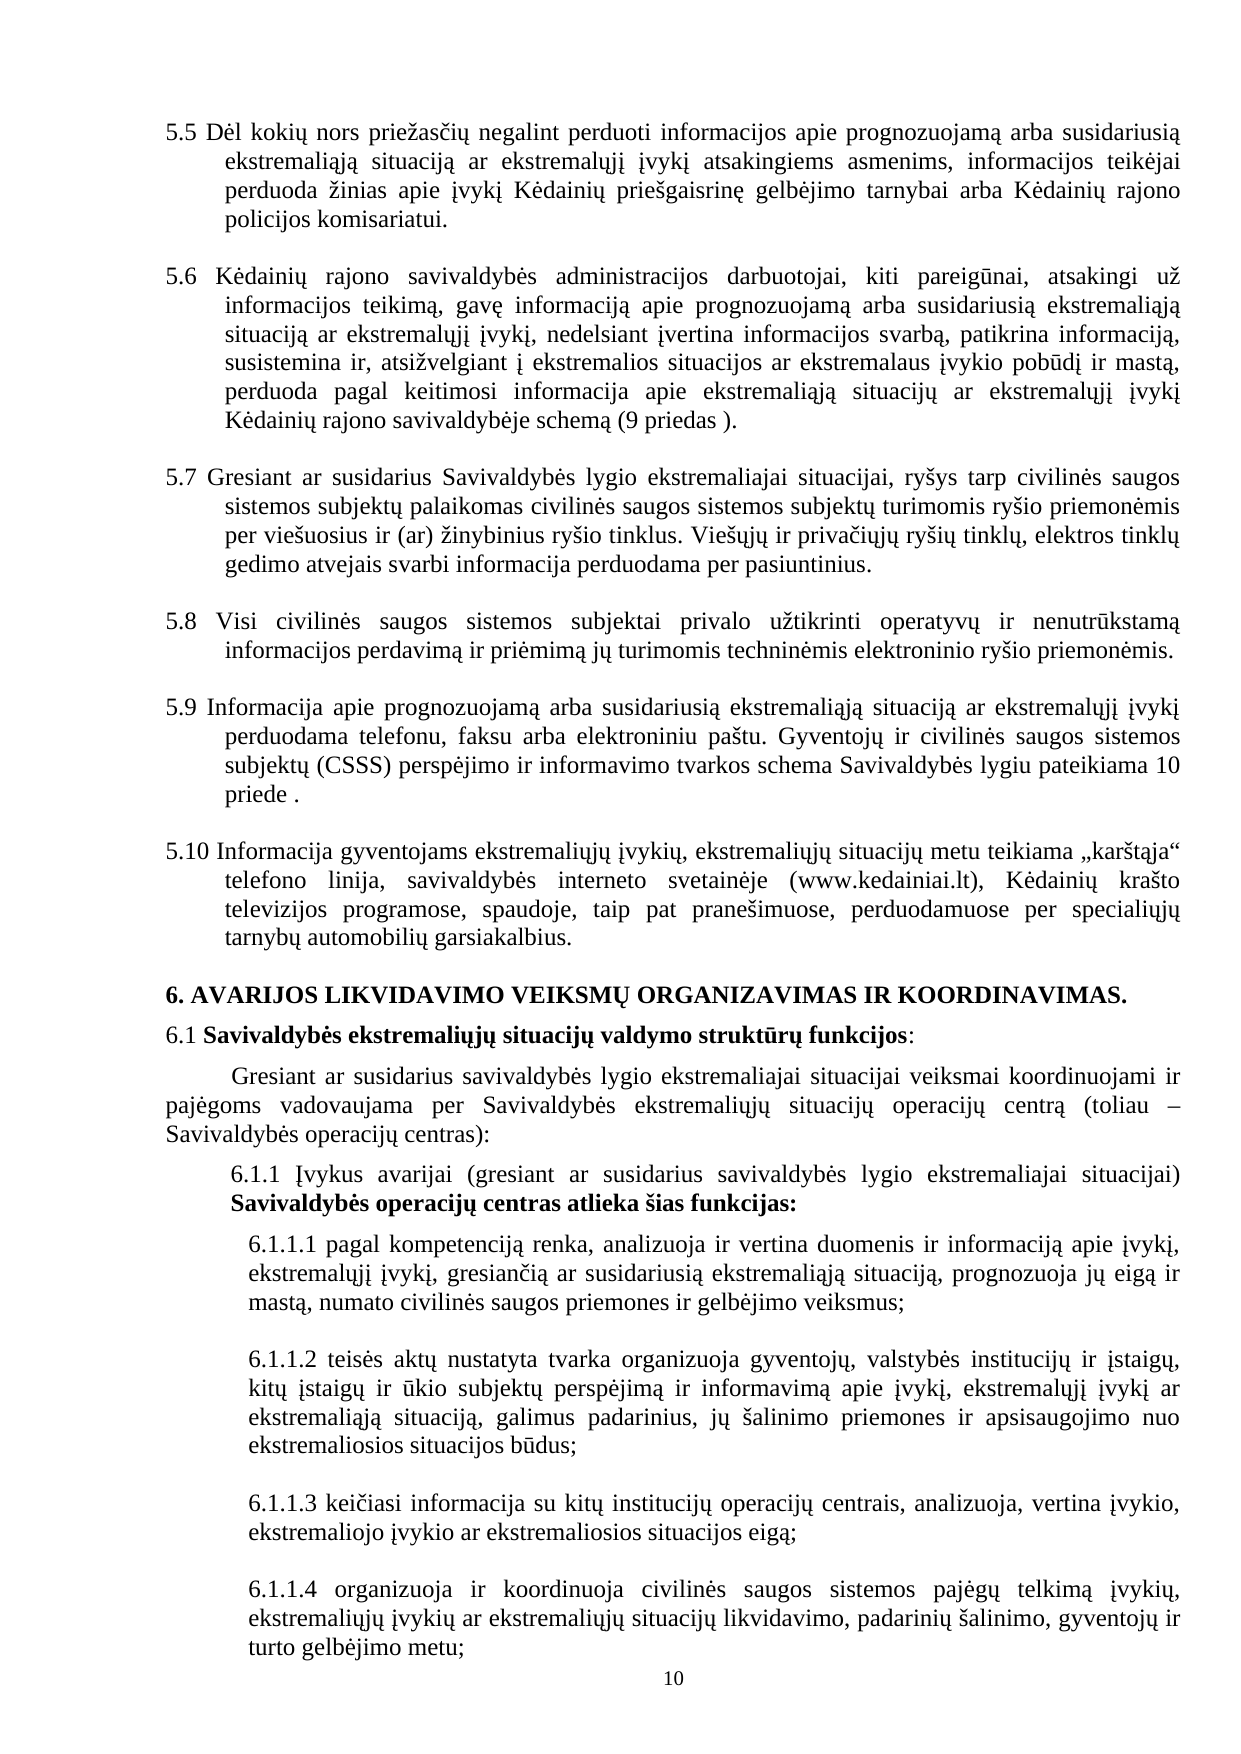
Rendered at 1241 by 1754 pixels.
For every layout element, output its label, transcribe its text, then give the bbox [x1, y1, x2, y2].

text 6.1.1.4 organizuoja ir koordinuoja civilinės saugos sistemos pajėgų telkimą įvykių, ekstremaliųjų įvykių ar ekstremaliųjų situacijų likvidavimo, padarinių šalinimo, gyventojų ir turto gelbėjimo metu; [248, 1574, 1181, 1660]
text 5.7 Gresiant ar susidarius Savivaldybės lygio ekstremaliajai situacijai, ryšys tarp civilinės saugos sistemos subjektų palaikomas civilinės saugos sistemos subjektų turimomis ryšio priemonėmis per viešuosius ir (ar) žinybinius ryšio tinklus. Viešųjų ir privačiųjų ryšių tinklų, elektros tinklų gedimo atvejais svarbi informacija perduodama per pasiuntinius. [165, 462, 1181, 577]
text 6.1.1 Įvykus avarijai (gresiant ar susidarius savivaldybės lygio ekstremaliajai situacijai) Savivaldybės operacijų centras atlieka šias funkcijas: [230, 1159, 1181, 1217]
text 5.8 Visi civilinės saugos sistemos subjektai privalo užtikrinti operatyvų ir nenutrūkstamą informacijos perdavimą ir priėmimą jų turimomis techninėmis elektroninio ryšio priemonėmis. [165, 606, 1181, 664]
text Gresiant ar susidarius savivaldybės lygio ekstremaliajai situacijai veiksmai koordinuojami ir pajėgoms vadovaujama per Savivaldybės ekstremaliųjų situacijų operacijų centrą (toliau – Savivaldybės operacijų centras): [165, 1061, 1181, 1148]
text 5.5 Dėl kokių nors priežasčių negalint perduoti informacijos apie prognozuojamą arba susidariusią ekstremaliąją situaciją ar ekstremalųjį įvykį atsakingiems asmenims, informacijos teikėjai perduoda žinias apie įvykį Kėdainių priešgaisrinę gelbėjimo tarnybai arba Kėdainių rajono policijos komisariatui. [165, 117, 1181, 232]
text 6.1.1.3 keičiasi informacija su kitų institucijų operacijų centrais, analizuoja, vertina įvykio, ekstremaliojo įvykio ar ekstremaliosios situacijos eigą; [248, 1488, 1181, 1545]
text 6.1 Savivaldybės ekstremaliųjų situacijų valdymo struktūrų funkcijos: [165, 1021, 1181, 1049]
text 5.9 Informacija apie prognozuojamą arba susidariusią ekstremaliąją situaciją ar ekstremalųjį įvykį perduodama telefonu, faksu arba elektroniniu paštu. Gyventojų ir civilinės saugos sistemos subjektų (CSSS) perspėjimo ir informavimo tvarkos schema Savivaldybės lygiu pateikiama 10 priede . [165, 692, 1181, 807]
text 6. AVARIJOS LIKVIDAVIMO VEIKSMŲ ORGANIZAVIMAS IR KOORDINAVIMAS. [165, 980, 1181, 1009]
text 6.1.1.2 teisės aktų nustatyta tvarka organizuoja gyventojų, valstybės institucijų ir įstaigų, kitų įstaigų ir ūkio subjektų perspėjimą ir informavimą apie įvykį, ekstremalųjį įvykį ar ekstremaliąją situaciją, galimus padarinius, jų šalinimo priemones ir apsisaugojimo nuo ekstremaliosios situacijos būdus; [248, 1344, 1181, 1459]
text 5.10 Informacija gyventojams ekstremaliųjų įvykių, ekstremaliųjų situacijų metu teikiama „karštąja“ telefono linija, savivaldybės interneto svetainėje (www.kedainiai.lt), Kėdainių krašto televizijos programose, spaudoje, taip pat pranešimuose, perduodamuose per specialiųjų tarnybų automobilių garsiakalbius. [165, 836, 1181, 951]
text 6.1.1.1 pagal kompetenciją renka, analizuoja ir vertina duomenis ir informaciją apie įvykį, ekstremalųjį įvykį, gresiančią ar susidariusią ekstremaliąją situaciją, prognozuoja jų eigą ir mastą, numato civilinės saugos priemones ir gelbėjimo veiksmus; [248, 1229, 1181, 1315]
text 5.6 Kėdainių rajono savivaldybės administracijos darbuotojai, kiti pareigūnai, atsakingi už informacijos teikimą, gavę informaciją apie prognozuojamą arba susidariusią ekstremaliąją situaciją ar ekstremalųjį įvykį, nedelsiant įvertina informacijos svarbą, patikrina informaciją, susistemina ir, atsižvelgiant į ekstremalios situacijos ar ekstremalaus įvykio pobūdį ir mastą, perduoda pagal keitimosi informacija apie ekstremaliąją situacijų ar ekstremalųjį įvykį Kėdainių rajono savivaldybėje schemą (9 priedas ). [165, 261, 1181, 434]
